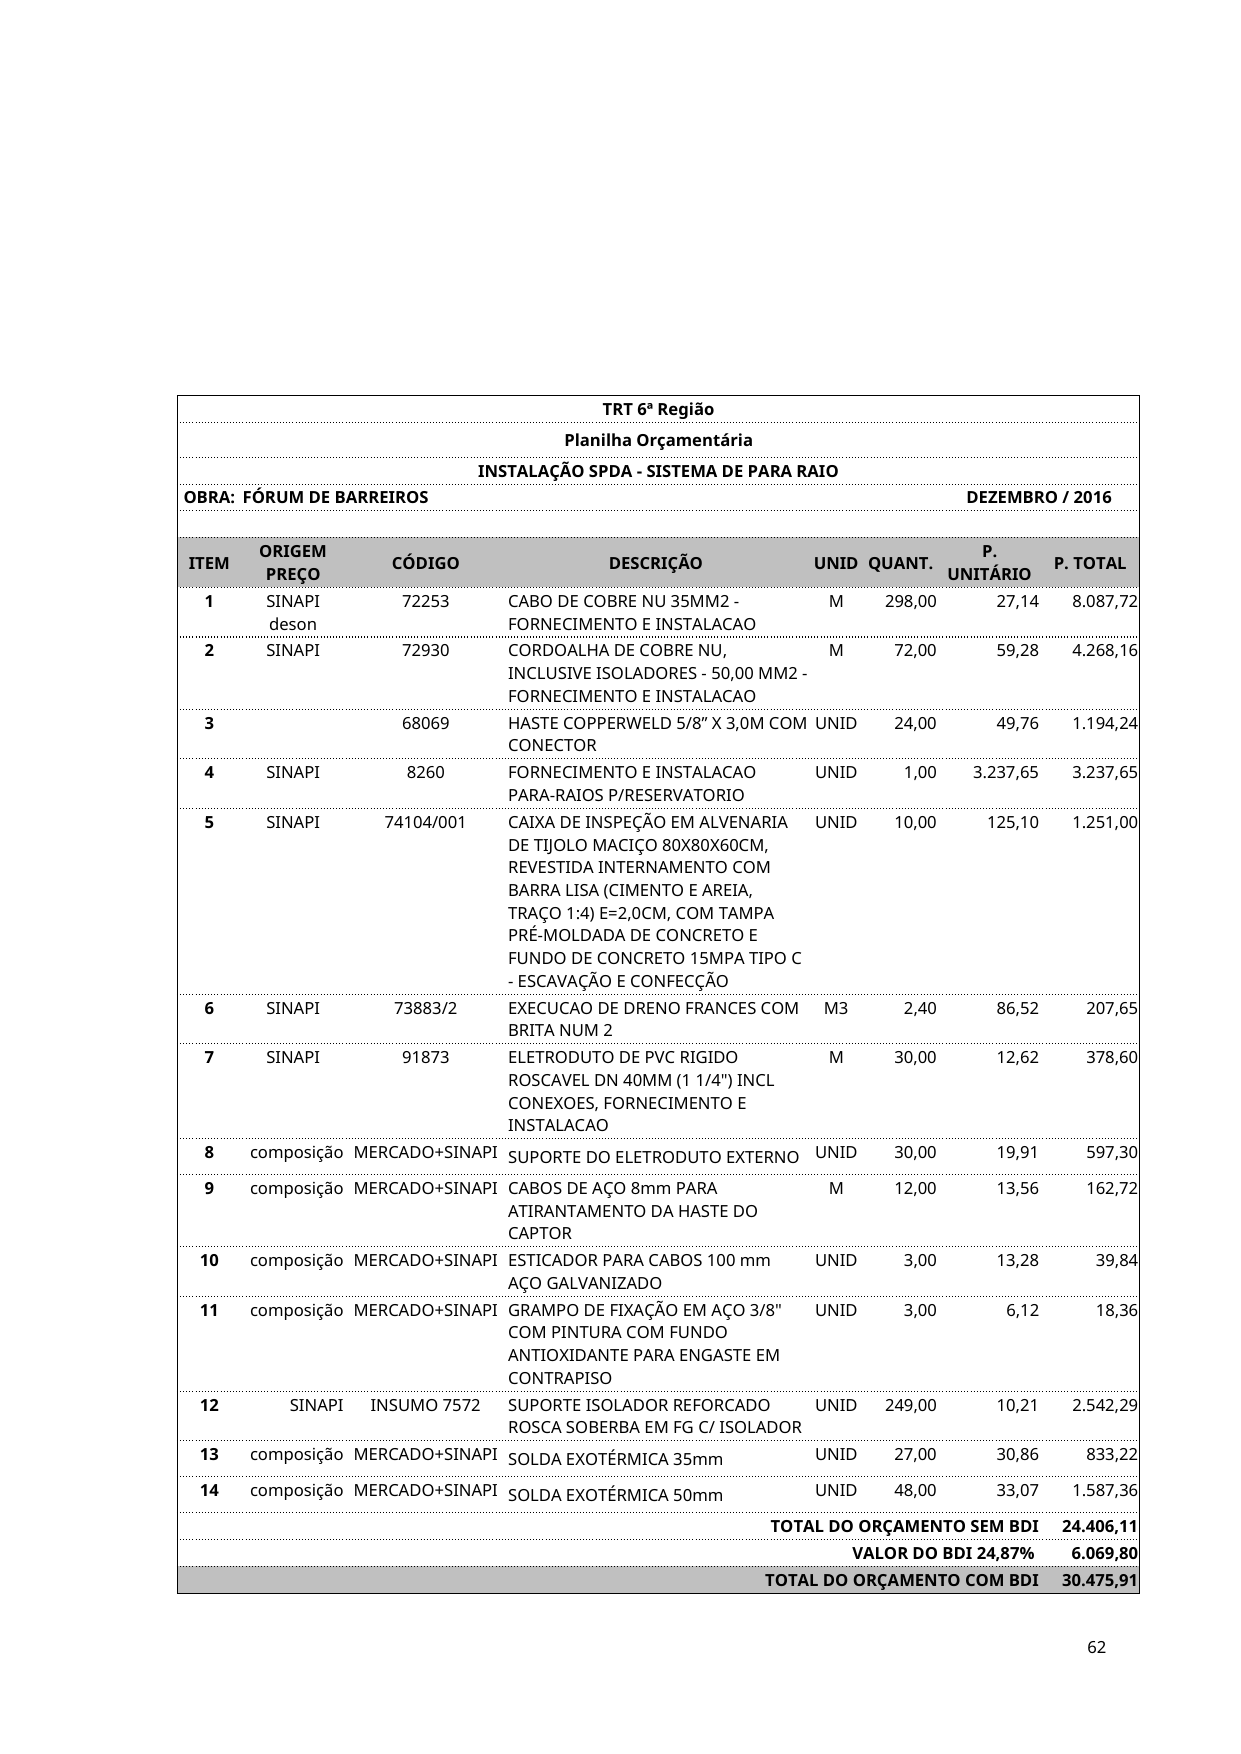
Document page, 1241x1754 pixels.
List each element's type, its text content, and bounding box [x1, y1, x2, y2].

table_cell CABOS DE AÇO 8mm PARA ATIRANTAMENTO DA HASTE DO CAPTOR [506, 1174, 809, 1246]
table_cell UNID [809, 1138, 863, 1174]
table_cell 298,00 [863, 587, 938, 636]
table_cell M [809, 1043, 863, 1138]
table_cell 125,10 [938, 808, 1040, 994]
table_cell EXECUCAO DE DRENO FRANCES COM BRITA NUM 2 [506, 994, 809, 1043]
table_cell 1.587,36 [1040, 1476, 1139, 1512]
table_cell 14 [178, 1476, 241, 1512]
table_cell 59,28 [938, 636, 1040, 709]
table_cell ESTICADOR PARA CABOS 100 mm AÇO GALVANIZADO [506, 1246, 809, 1296]
table_cell SINAPI [241, 1391, 345, 1440]
table_cell SOLDA EXOTÉRMICA 35mm [506, 1440, 809, 1476]
table_cell UNID [809, 1440, 863, 1476]
table_cell 24,00 [863, 709, 938, 758]
table_cell FORNECIMENTO E INSTALACAO PARA-RAIOS P/RESERVATORIO [506, 758, 809, 808]
table_cell P. TOTAL [1040, 537, 1139, 587]
table_cell UNID [809, 1391, 863, 1440]
table_cell 13,56 [938, 1174, 1040, 1246]
table_cell 30,86 [938, 1440, 1040, 1476]
table_cell SOLDA EXOTÉRMICA 50mm [506, 1476, 809, 1512]
table_cell M [809, 1174, 863, 1246]
table_cell UNID [809, 758, 863, 808]
table_cell SINAPI [241, 636, 345, 709]
table_cell 6,12 [938, 1296, 1040, 1391]
table_cell [506, 510, 809, 537]
table_cell UNID [809, 537, 863, 587]
table_cell 833,22 [1040, 1440, 1139, 1476]
table_cell 2 [178, 636, 241, 709]
table_cell [178, 510, 241, 537]
table_cell 10 [178, 1246, 241, 1296]
table_cell 1.251,00 [1040, 808, 1139, 994]
table_cell 27,00 [863, 1440, 938, 1476]
table_cell 162,72 [1040, 1174, 1139, 1246]
table_cell 13 [178, 1440, 241, 1476]
table_cell 30.475,91 [1040, 1566, 1139, 1593]
table_cell 48,00 [863, 1476, 938, 1512]
table_cell P. UNITÁRIO [938, 537, 1040, 587]
table_cell M3 [809, 994, 863, 1043]
table_cell VALOR DO BDI 24,87% [178, 1539, 1040, 1566]
table_cell INSUMO 7572 [345, 1391, 506, 1440]
table_cell MERCADO+SINAPI [345, 1174, 506, 1246]
table_cell [938, 510, 1040, 537]
table_cell SUPORTE DO ELETRODUTO EXTERNO [506, 1138, 809, 1174]
table_cell 9 [178, 1174, 241, 1246]
table_cell 12,62 [938, 1043, 1040, 1138]
table_cell OBRA: [178, 484, 241, 510]
table_cell Planilha Orçamentária [178, 422, 1139, 457]
table_cell 39,84 [1040, 1246, 1139, 1296]
table_cell 378,60 [1040, 1043, 1139, 1138]
table_cell 3,00 [863, 1246, 938, 1296]
table_cell 24.406,11 [1040, 1512, 1139, 1539]
table_cell UNID [809, 709, 863, 758]
table_cell MERCADO+SINAPI [345, 1138, 506, 1174]
table_cell 13,28 [938, 1246, 1040, 1296]
table_cell composição [241, 1476, 345, 1512]
table_cell 12,00 [863, 1174, 938, 1246]
table_cell 3.237,65 [938, 758, 1040, 808]
table_cell [809, 510, 863, 537]
table_cell HASTE COPPERWELD 5/8” X 3,0M COM CONECTOR [506, 709, 809, 758]
table_cell UNID [809, 808, 863, 994]
table_cell M [809, 636, 863, 709]
table_cell composição [241, 1440, 345, 1476]
table_cell 73883/2 [345, 994, 506, 1043]
table_cell 249,00 [863, 1391, 938, 1440]
table_cell 2.542,29 [1040, 1391, 1139, 1440]
table_cell TOTAL DO ORÇAMENTO SEM BDI [178, 1512, 1040, 1539]
table_cell UNID [809, 1246, 863, 1296]
table_cell CÓDIGO [345, 537, 506, 587]
table_cell [1040, 510, 1139, 537]
table_cell SINAPI deson [241, 587, 345, 636]
table_cell 72253 [345, 587, 506, 636]
table_cell 3 [178, 709, 241, 758]
table_cell MERCADO+SINAPI [345, 1476, 506, 1512]
table_cell 3.237,65 [1040, 758, 1139, 808]
table_cell 7 [178, 1043, 241, 1138]
table_cell composição [241, 1296, 345, 1391]
table_cell 8 [178, 1138, 241, 1174]
table_cell 207,65 [1040, 994, 1139, 1043]
table_cell 6.069,80 [1040, 1539, 1139, 1566]
table_cell [241, 709, 345, 758]
table_cell ORIGEM PREÇO [241, 537, 345, 587]
table_cell 1,00 [863, 758, 938, 808]
table_cell 27,14 [938, 587, 1040, 636]
table_cell 72930 [345, 636, 506, 709]
table_cell [809, 484, 863, 510]
table_cell [345, 510, 506, 537]
table_cell 18,36 [1040, 1296, 1139, 1391]
table_cell 30,00 [863, 1138, 938, 1174]
table_cell 72,00 [863, 636, 938, 709]
table_cell 68069 [345, 709, 506, 758]
table_cell [863, 484, 938, 510]
table_cell M [809, 587, 863, 636]
table_cell SINAPI [241, 808, 345, 994]
table_cell 74104/001 [345, 808, 506, 994]
table_cell SINAPI [241, 994, 345, 1043]
table_cell CABO DE COBRE NU 35MM2 - FORNECIMENTO E INSTALACAO [506, 587, 809, 636]
table_header TRT 6ª Região [178, 396, 1139, 422]
table_cell 10,00 [863, 808, 938, 994]
table_cell 10,21 [938, 1391, 1040, 1440]
table_cell MERCADO+SINAPI [345, 1440, 506, 1476]
table_cell 597,30 [1040, 1138, 1139, 1174]
table_cell 33,07 [938, 1476, 1040, 1512]
table_cell DESCRIÇÃO [506, 537, 809, 587]
table_cell 1.194,24 [1040, 709, 1139, 758]
table_cell UNID [809, 1296, 863, 1391]
table_cell SUPORTE ISOLADOR REFORCADO ROSCA SOBERBA EM FG C/ ISOLADOR [506, 1391, 809, 1440]
table_cell MERCADO+SINAPI [345, 1296, 506, 1391]
table_cell MERCADO+SINAPI [345, 1246, 506, 1296]
table_cell composição [241, 1174, 345, 1246]
table_cell 11 [178, 1296, 241, 1391]
table_cell 86,52 [938, 994, 1040, 1043]
table_cell [241, 510, 345, 537]
table_cell QUANT. [863, 537, 938, 587]
table_cell ITEM [178, 537, 241, 587]
table_cell FÓRUM DE BARREIROS [241, 484, 809, 510]
table_cell 6 [178, 994, 241, 1043]
table_cell CORDOALHA DE COBRE NU, INCLUSIVE ISOLADORES - 50,00 MM2 - FORNECIMENTO E INSTALACAO [506, 636, 809, 709]
table_cell composição [241, 1246, 345, 1296]
table_cell 12 [178, 1391, 241, 1440]
table_cell 49,76 [938, 709, 1040, 758]
table_cell 3,00 [863, 1296, 938, 1391]
table_cell 2,40 [863, 994, 938, 1043]
table_cell 1 [178, 587, 241, 636]
table_cell INSTALAÇÃO SPDA - SISTEMA DE PARA RAIO [178, 457, 1139, 483]
table_cell TOTAL DO ORÇAMENTO COM BDI [178, 1566, 1040, 1593]
table_cell 19,91 [938, 1138, 1040, 1174]
table_cell 4.268,16 [1040, 636, 1139, 709]
table_cell 30,00 [863, 1043, 938, 1138]
table_cell 4 [178, 758, 241, 808]
table_cell 8.087,72 [1040, 587, 1139, 636]
table_cell 8260 [345, 758, 506, 808]
table_cell [863, 510, 938, 537]
table_cell SINAPI [241, 758, 345, 808]
table_cell GRAMPO DE FIXAÇÃO EM AÇO 3/8" COM PINTURA COM FUNDO ANTIOXIDANTE PARA ENGASTE EM CONTRAPISO [506, 1296, 809, 1391]
table_cell CAIXA DE INSPEÇÃO EM ALVENARIA DE TIJOLO MACIÇO 80X80X60CM, REVESTIDA INTERNAMENTO COM BARRA LISA (CIMENTO E AREIA, TRAÇO 1:4) E=2,0CM, COM TAMPA PRÉ-MOLDADA DE CONCRETO E FUNDO DE CONCRETO 15MPA TIPO C - ESCAVAÇÃO E CONFECÇÃO [506, 808, 809, 994]
table_cell composição [241, 1138, 345, 1174]
table_cell SINAPI [241, 1043, 345, 1138]
table_cell UNID [809, 1476, 863, 1512]
table_cell 5 [178, 808, 241, 994]
table_cell DEZEMBRO / 2016 [938, 484, 1139, 510]
table_cell 91873 [345, 1043, 506, 1138]
table_cell ELETRODUTO DE PVC RIGIDO ROSCAVEL DN 40MM (1 1/4") INCL CONEXOES, FORNECIMENTO E INSTALACAO [506, 1043, 809, 1138]
